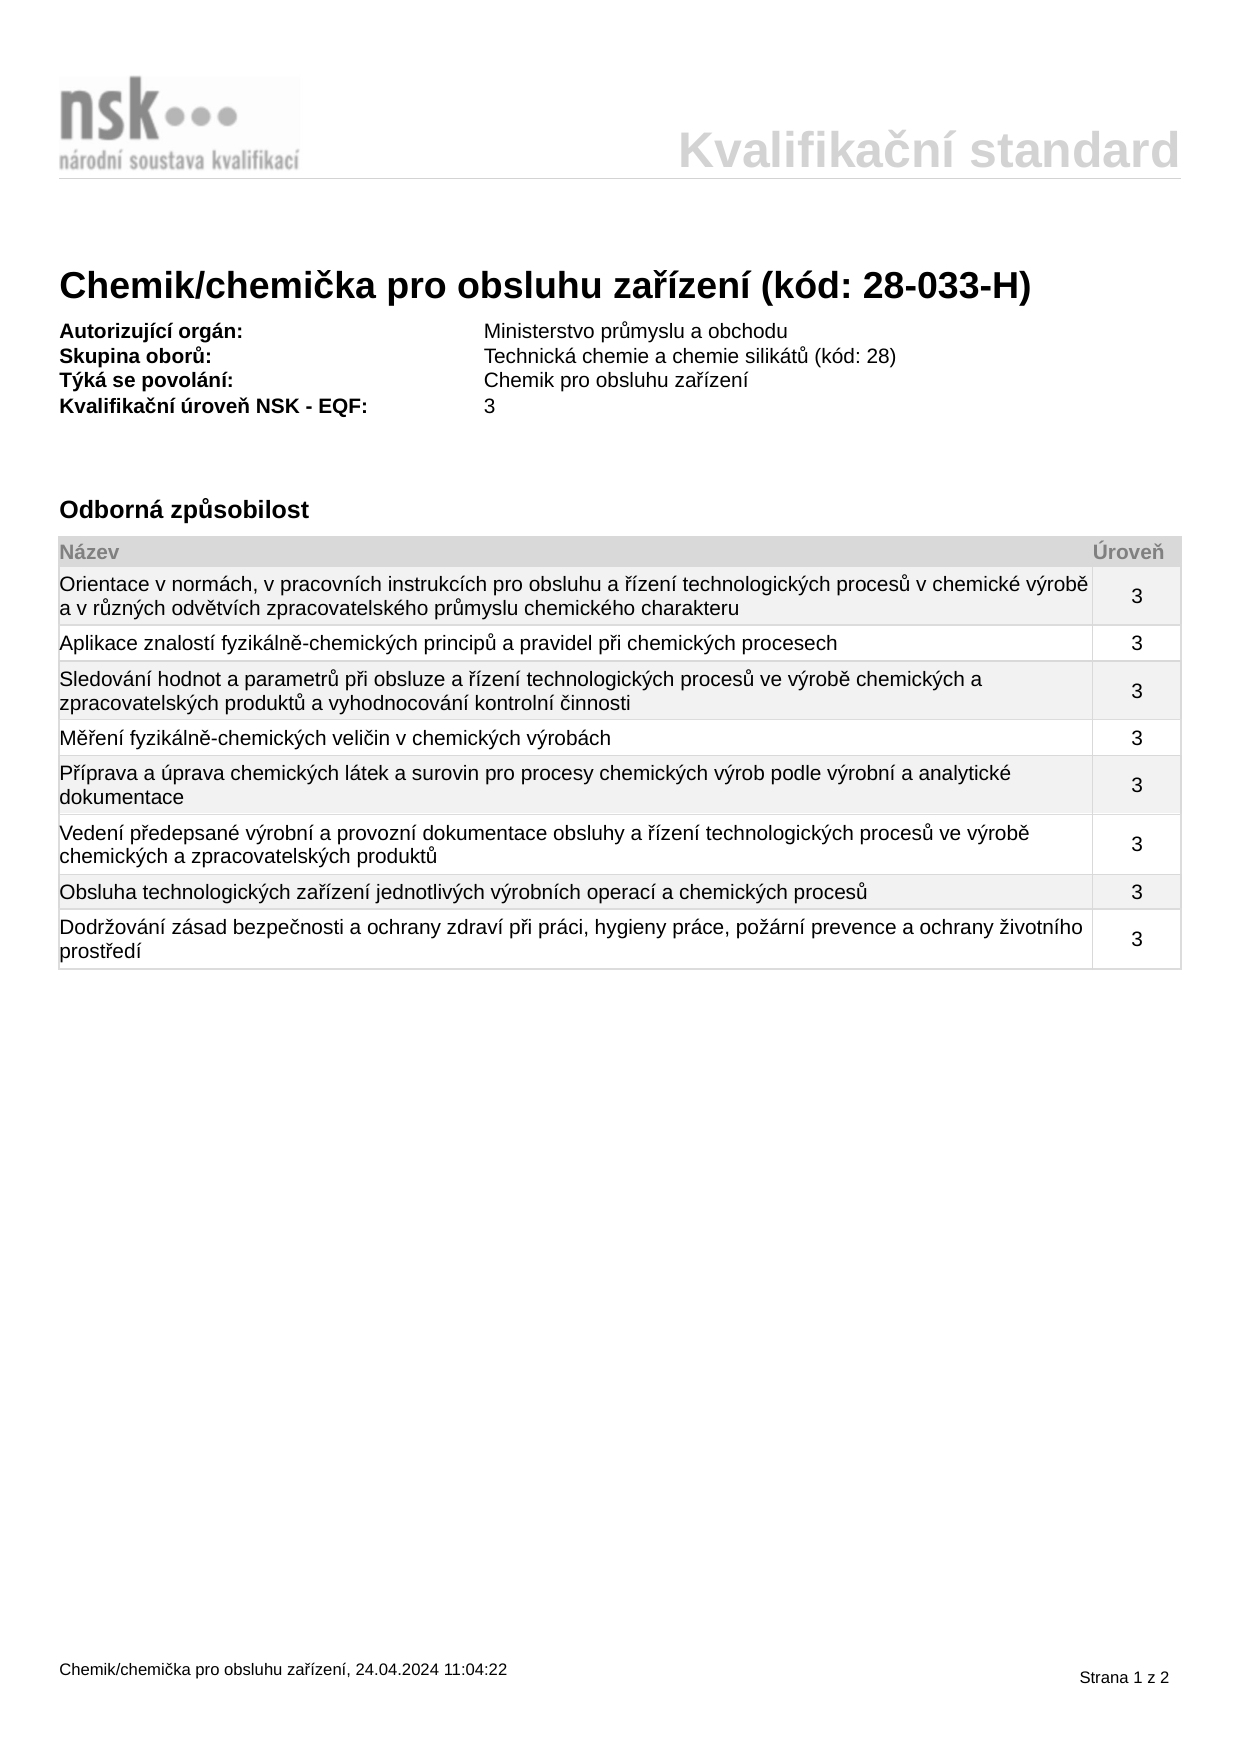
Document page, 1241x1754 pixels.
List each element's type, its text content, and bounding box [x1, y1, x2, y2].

table_cell [1169, 970, 1181, 1268]
table_cell [484, 1465, 620, 1659]
table_cell [59, 307, 483, 319]
table_cell [1169, 524, 1181, 536]
table_cell [1169, 307, 1181, 319]
table_cell 3 [1093, 756, 1180, 813]
table_cell [626, 1465, 862, 1659]
table_cell [59, 524, 483, 536]
table_cell [620, 307, 626, 319]
table_cell [620, 1465, 626, 1659]
table_cell [620, 1268, 626, 1464]
table_cell [862, 524, 1093, 536]
table_cell [59, 196, 483, 224]
table_cell Týká se povolání: [59, 368, 483, 392]
table_cell [626, 307, 862, 319]
table_cell Chemik pro obsluhu zařízení [484, 368, 1181, 393]
table_cell Strana 1 z 2 [862, 1660, 1169, 1696]
table_cell Kvalifikační úroveň NSK - EQF: [59, 394, 483, 417]
table_cell [626, 418, 862, 489]
table_cell Název [60, 537, 1092, 566]
table_cell [1093, 418, 1169, 489]
table_cell [1169, 1465, 1181, 1659]
table_cell Dodržování zásad bezpečnosti a ochrany zdraví při práci, hygieny práce, požární prevence a ochrany životního prostředí [60, 910, 1092, 968]
table_cell [862, 196, 1093, 224]
table_cell [1093, 307, 1169, 319]
table_cell [484, 172, 620, 178]
table_cell Aplikace znalostí fyzikálně-chemických principů a pravidel při chemických procesech [60, 626, 1092, 660]
table_cell Obsluha technologických zařízení jednotlivých výrobních operací a chemických procesů [60, 875, 1092, 908]
table_cell [484, 418, 620, 489]
table_cell [1093, 970, 1169, 1268]
table_cell Úroveň [1093, 537, 1180, 566]
table_cell Orientace v normách, v pracovních instrukcích pro obsluhu a řízení technologických procesů v chemické výrobě a v různých odvětvích zpracovatelského průmyslu chemického charakteru [60, 567, 1092, 624]
table_cell 3 [1093, 626, 1180, 660]
table_cell Autorizující orgán: [59, 319, 483, 343]
table_cell [626, 970, 862, 1268]
table_cell Měření fyzikálně-chemických veličin v chemických výrobách [60, 720, 1092, 755]
table_cell Technická chemie a chemie silikátů (kód: 28) [484, 344, 1181, 368]
table_cell Vedení předepsané výrobní a provozní dokumentace obsluhy a řízení technologických procesů ve výrobě chemických a zpracovatelských produktů [60, 815, 1092, 873]
table_cell 3 [1093, 662, 1180, 719]
table_cell [1169, 418, 1181, 489]
table_cell 3 [1093, 910, 1180, 968]
table_cell [862, 307, 1093, 319]
table_cell [484, 196, 620, 224]
table_cell [1093, 196, 1169, 224]
table_cell [59, 172, 483, 178]
table_header [621, 59, 626, 172]
table_cell [620, 418, 626, 489]
table_cell [59, 970, 483, 1268]
table_cell 3 [1093, 815, 1180, 873]
table_cell [484, 524, 620, 536]
table_cell [1169, 196, 1181, 224]
table_cell Chemik/chemička pro obsluhu zařízení (kód: 28-033-H) [59, 224, 1181, 307]
table_cell Odborná způsobilost [59, 489, 1181, 524]
table_cell 3 [1093, 720, 1180, 755]
table_cell [862, 418, 1093, 489]
table_cell [620, 196, 626, 224]
table_cell [626, 1268, 862, 1464]
table_cell Chemik/chemička pro obsluhu zařízení, 24.04.2024 11:04:22 [59, 1660, 862, 1696]
table_cell [626, 524, 862, 536]
table_cell Ministerstvo průmyslu a obchodu [484, 319, 1181, 344]
table_cell [59, 1268, 483, 1464]
table_cell 3 [484, 394, 1181, 417]
table_cell [620, 970, 626, 1268]
table_cell [1169, 1268, 1181, 1464]
table_cell [59, 418, 483, 489]
table_cell 3 [1093, 567, 1180, 624]
table_cell Sledování hodnot a parametrů při obsluze a řízení technologických procesů ve výrobě chemických a zpracovatelských produktů a vyhodnocování kontrolní činnosti [60, 662, 1092, 719]
table_cell [862, 1465, 1093, 1659]
picture [58, 59, 621, 172]
table_cell [862, 970, 1093, 1268]
table_cell [626, 196, 862, 224]
table_header Kvalifikační standard [626, 59, 1181, 178]
table_cell [484, 1268, 620, 1464]
table_cell 3 [1093, 875, 1180, 908]
table_cell [1169, 1660, 1181, 1696]
table_cell [862, 1268, 1093, 1464]
table_cell Příprava a úprava chemických látek a surovin pro procesy chemických výrob podle výrobní a analytické dokumentace [60, 756, 1092, 813]
table_cell [484, 307, 620, 319]
table_cell [59, 179, 1181, 196]
table_cell [484, 970, 620, 1268]
table_cell Skupina oborů: [59, 344, 483, 368]
table_cell [1093, 1465, 1169, 1659]
table_cell [1093, 524, 1169, 536]
table_cell [1093, 1268, 1169, 1464]
table_cell [59, 1465, 483, 1659]
table_cell [620, 524, 626, 536]
